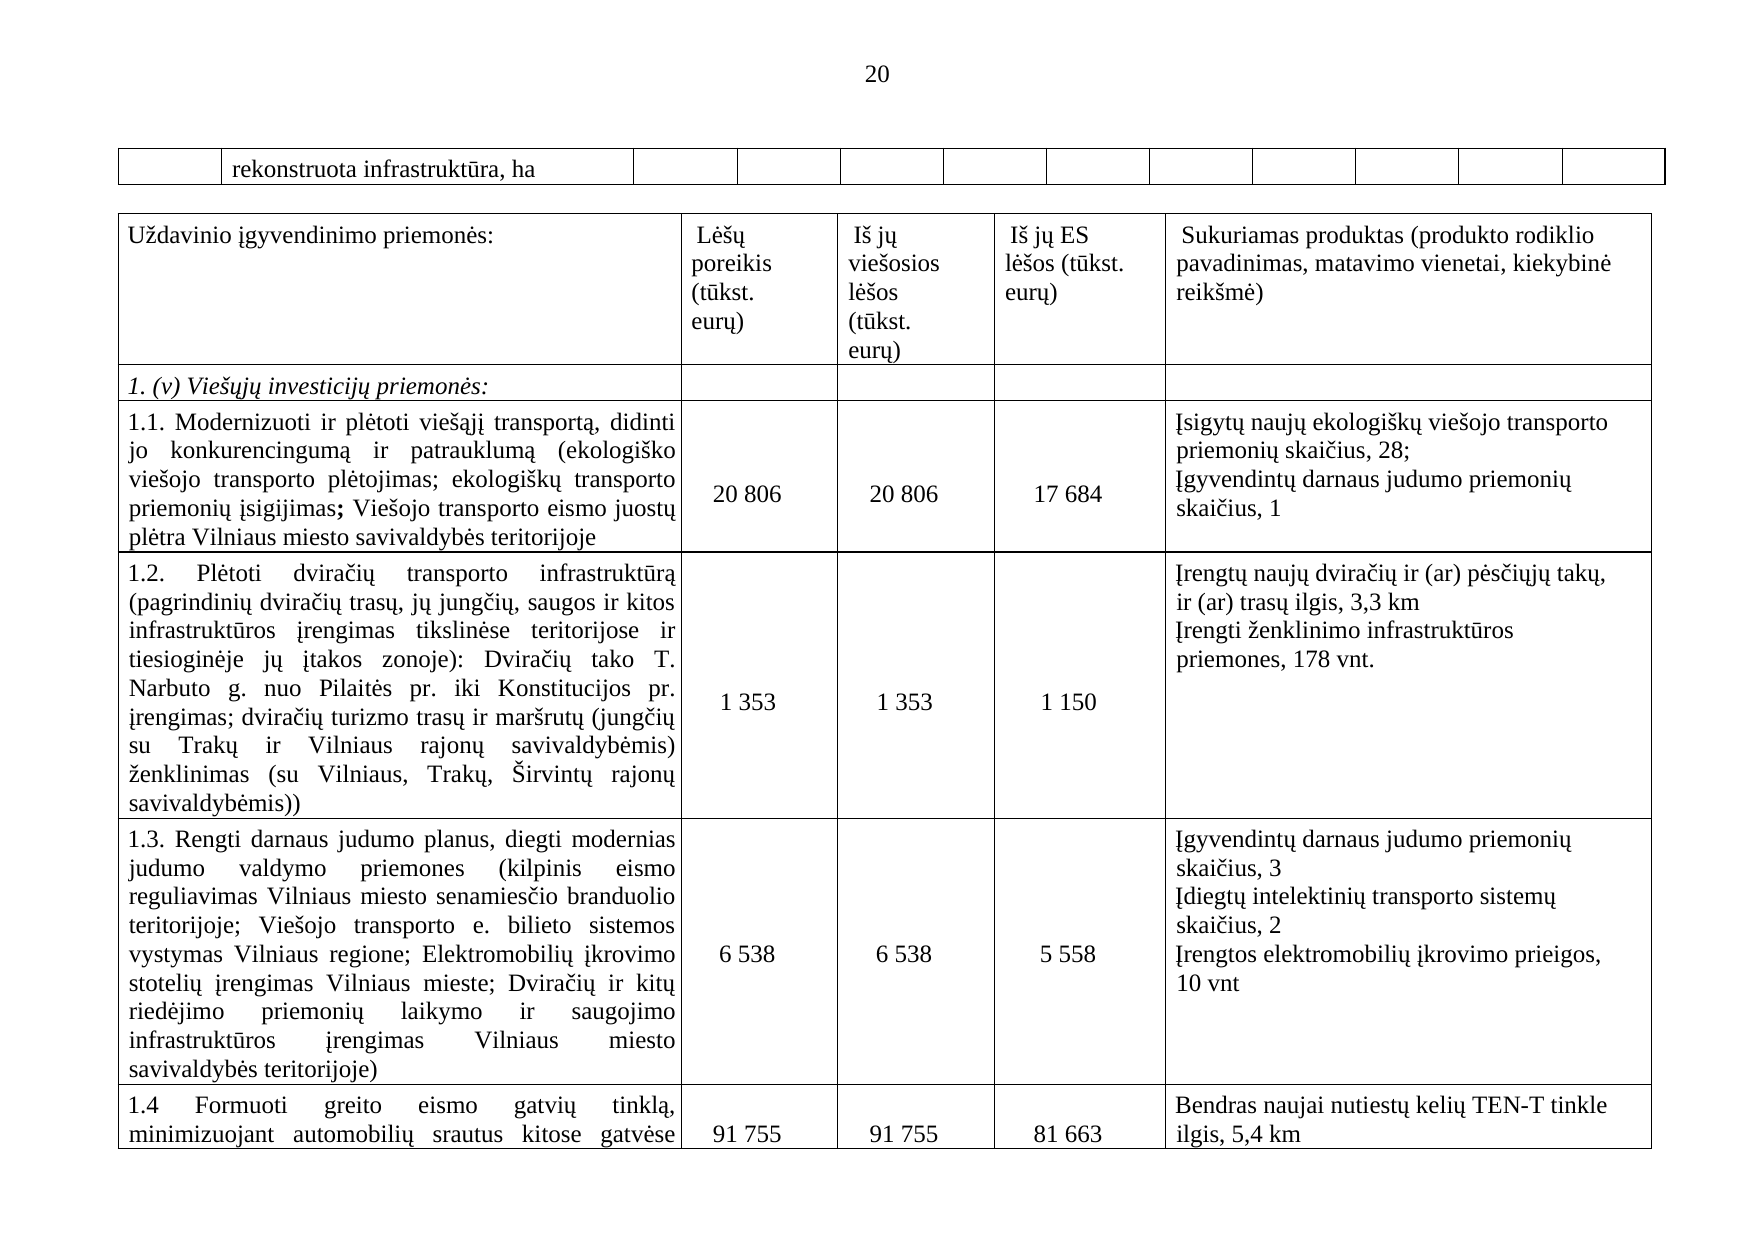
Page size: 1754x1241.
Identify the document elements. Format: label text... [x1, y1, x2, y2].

table_cell 1.4 Formuoti greito eismo gatvių tinklą, minimizuojant automobilių srautus kitose gatvėse [119, 1085, 681, 1148]
table_header Lėšų poreikis (tūkst. eurų) [682, 214, 837, 364]
table_cell [738, 149, 840, 183]
table_header Iš jų ES lėšos (tūkst. eurų) [995, 214, 1165, 364]
table_cell [1356, 149, 1458, 183]
table_cell Įsigytų naujų ekologiškų viešojo transporto priemonių skaičius, 28; Įgyvendintų darnaus judumo priemonių skaičius, 1 [1166, 401, 1651, 551]
table_cell 1 353 [838, 553, 994, 817]
table_cell [838, 365, 994, 400]
table_cell 1. (v) Viešųjų investicijų priemonės: [119, 365, 681, 400]
table_cell [1047, 149, 1149, 183]
table_cell Įrengtų naujų dviračių ir (ar) pėsčiųjų takų, ir (ar) trasų ilgis, 3,3 km Įrengti ženklinimo infrastruktūros priemones, 178 vnt. [1166, 553, 1651, 817]
table_cell [1563, 149, 1664, 183]
table_cell 1 150 [995, 553, 1165, 817]
table_cell [634, 149, 737, 183]
table_cell 6 538 [682, 819, 837, 1083]
table_cell Įgyvendintų darnaus judumo priemonių skaičius, 3 Įdiegtų intelektinių transporto sistemų skaičius, 2 Įrengtos elektromobilių įkrovimo prieigos, 10 vnt [1166, 819, 1651, 1083]
table_cell 20 806 [682, 401, 837, 551]
table_cell [119, 149, 221, 183]
table_cell [1166, 365, 1651, 400]
table_cell 20 806 [838, 401, 994, 551]
table_cell Bendras naujai nutiestų kelių TEN-T tinkle ilgis, 5,4 km [1166, 1085, 1651, 1148]
table_cell rekonstruota infrastruktūra, ha [222, 149, 633, 183]
table_cell 1.1. Modernizuoti ir plėtoti viešąjį transportą, didinti jo konkurencingumą ir patrauklumą (ekologiško viešojo transporto plėtojimas; ekologiškų transporto priemonių įsigijimas; Viešojo transporto eismo juostų plėtra Vilniaus miesto savivaldybės teritorijoje [119, 401, 681, 551]
table_cell 1.2. Plėtoti dviračių transporto infrastruktūrą (pagrindinių dviračių trasų, jų jungčių, saugos ir kitos infrastruktūros įrengimas tikslinėse teritorijose ir tiesioginėje jų įtakos zonoje): Dviračių tako T. Narbuto g. nuo Pilaitės pr. iki Konstitucijos pr. įrengimas; dviračių turizmo trasų ir maršrutų (jungčių su Trakų ir Vilniaus rajonų savivaldybėmis) ženklinimas (su Vilniaus, Trakų, Širvintų rajonų savivaldybėmis)) [119, 553, 681, 817]
table_header Iš jų viešosios lėšos (tūkst. eurų) [838, 214, 994, 364]
table_cell [995, 365, 1165, 400]
table_cell 1.3. Rengti darnaus judumo planus, diegti modernias judumo valdymo priemones (kilpinis eismo reguliavimas Vilniaus miesto senamiesčio branduolio teritorijoje; Viešojo transporto e. bilieto sistemos vystymas Vilniaus regione; Elektromobilių įkrovimo stotelių įrengimas Vilniaus mieste; Dviračių ir kitų riedėjimo priemonių laikymo ir saugojimo infrastruktūros įrengimas Vilniaus miesto savivaldybės teritorijoje) [119, 819, 681, 1083]
table_cell [682, 365, 837, 400]
table_cell 91 755 [838, 1085, 994, 1148]
table_cell [841, 149, 943, 183]
table_header Sukuriamas produktas (produkto rodiklio pavadinimas, matavimo vienetai, kiekybinė reikšmė) [1166, 214, 1651, 364]
table_header Uždavinio įgyvendinimo priemonės: [119, 214, 681, 364]
table_cell [1150, 149, 1252, 183]
table_cell 17 684 [995, 401, 1165, 551]
table_cell 1 353 [682, 553, 837, 817]
table_cell 6 538 [838, 819, 994, 1083]
table_cell 81 663 [995, 1085, 1165, 1148]
table_cell [1253, 149, 1355, 183]
table_cell 91 755 [682, 1085, 837, 1148]
table_cell [944, 149, 1046, 183]
table_cell 5 558 [995, 819, 1165, 1083]
table_cell [1459, 149, 1562, 183]
